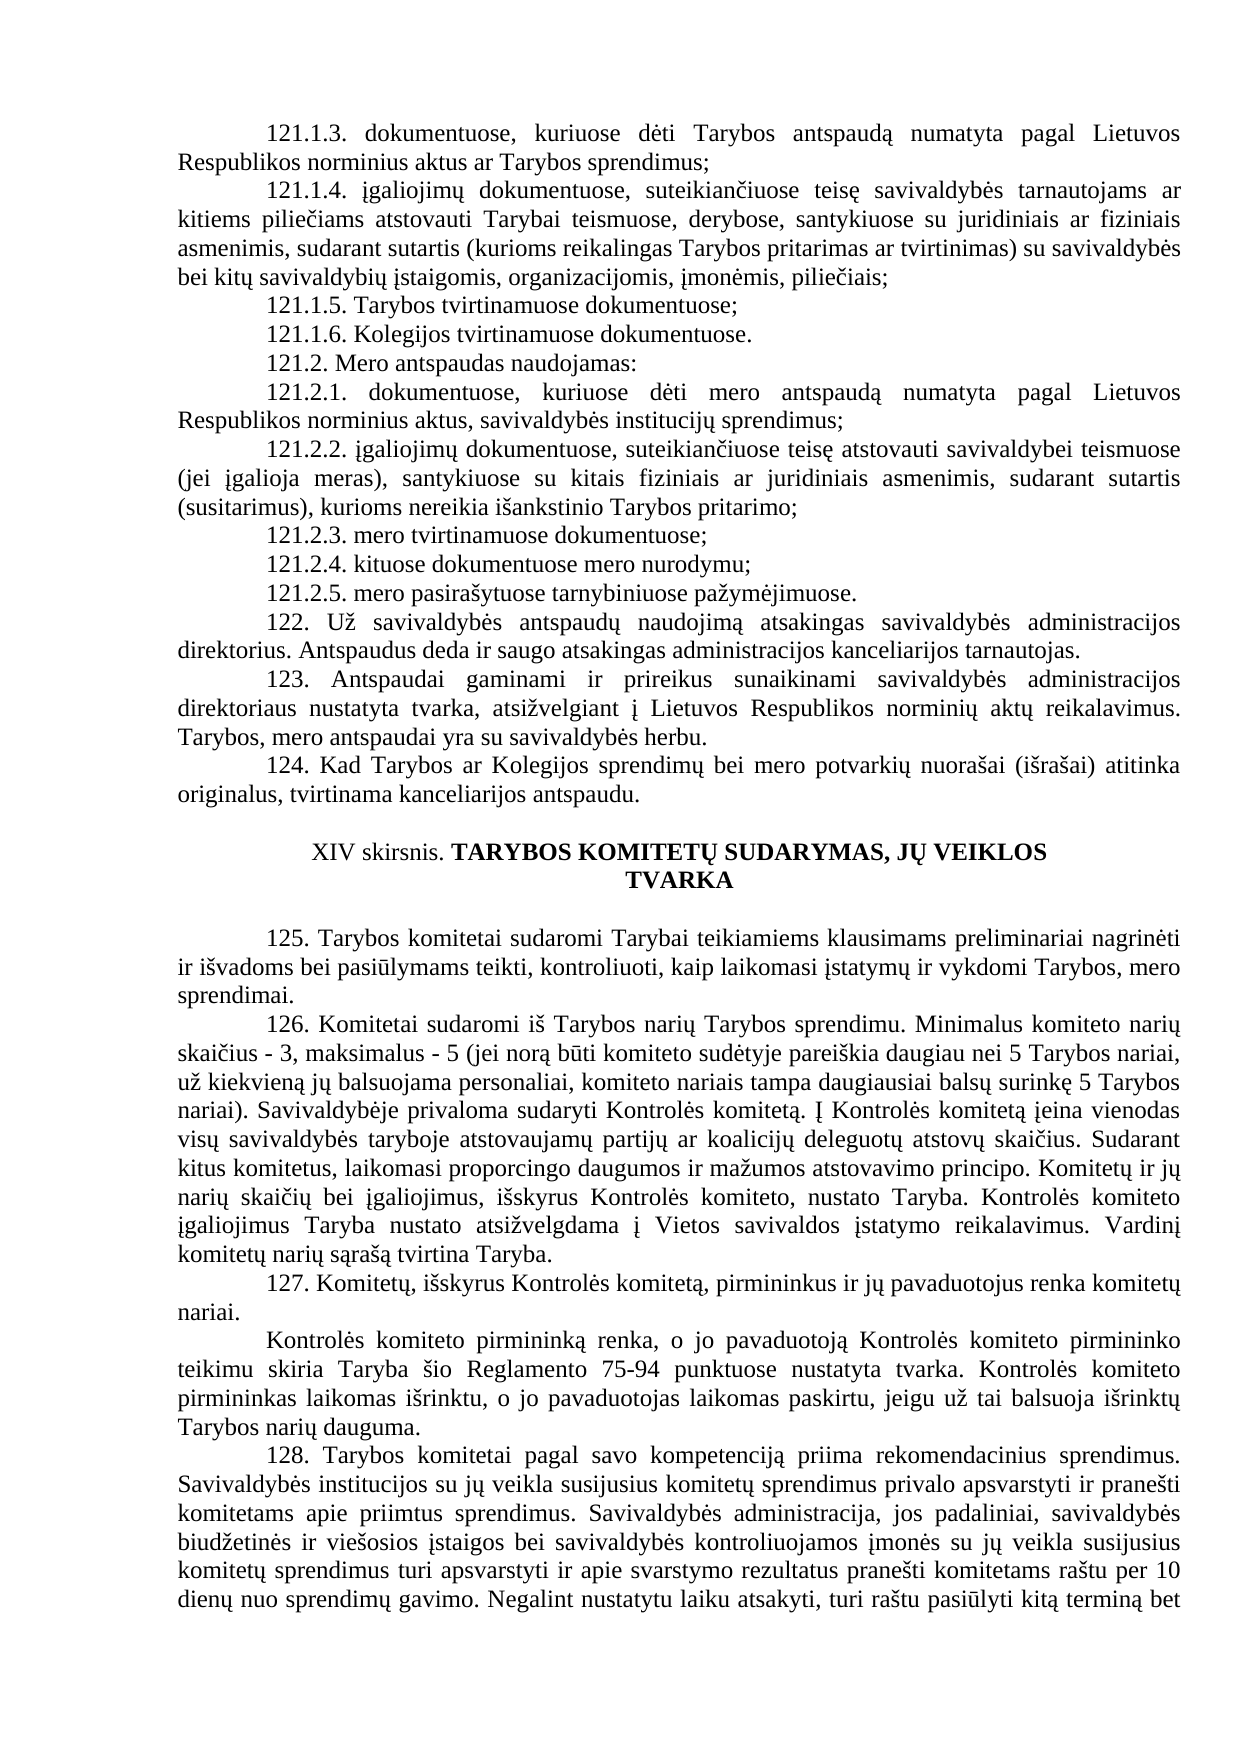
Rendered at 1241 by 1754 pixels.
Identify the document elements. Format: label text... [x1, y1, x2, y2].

text 121.2. Mero antspaudas naudojamas: [177, 348, 1181, 377]
text 121.1.4. įgaliojimų dokumentuose, suteikiančiuose teisę savivaldybės tarnautojams ar kitiems piliečiams atstovauti Tarybai teismuose, derybose, santykiuose su juridiniais ar fiziniais asmenimis, sudarant sutartis (kurioms reikalingas Tarybos pritarimas ar tvirtinimas) su savivaldybės bei kitų savivaldybių įstaigomis, organizacijomis, įmonėmis, piliečiais; [177, 176, 1181, 291]
text 121.2.1. dokumentuose, kuriuose dėti mero antspaudą numatyta pagal Lietuvos Respublikos norminius aktus, savivaldybės institucijų sprendimus; [177, 377, 1181, 434]
text 125. Tarybos komitetai sudaromi Tarybai teikiamiems klausimams preliminariai nagrinėti ir išvadoms bei pasiūlymams teikti, kontroliuoti, kaip laikomasi įstatymų ir vykdomi Tarybos, mero sprendimai. [177, 923, 1181, 1009]
text 124. Kad Tarybos ar Kolegijos sprendimų bei mero potvarkių nuorašai (išrašai) atitinka originalus, tvirtinama kanceliarijos antspaudu. [177, 751, 1181, 808]
text TVARKA [177, 866, 1181, 894]
text 121.1.3. dokumentuose, kuriuose dėti Tarybos antspaudą numatyta pagal Lietuvos Respublikos norminius aktus ar Tarybos sprendimus; [177, 118, 1181, 176]
text XIV skirsnis. TARYBOS KOMITETŲ SUDARYMAS, JŲ VEIKLOS [177, 837, 1181, 866]
text 126. Komitetai sudaromi iš Tarybos narių Tarybos sprendimu. Minimalus komiteto narių skaičius - 3, maksimalus - 5 (jei norą būti komiteto sudėtyje pareiškia daugiau nei 5 Tarybos nariai, už kiekvieną jų balsuojama personaliai, komiteto nariais tampa daugiausiai balsų surinkę 5 Tarybos nariai). Savivaldybėje privaloma sudaryti Kontrolės komitetą. Į Kontrolės komitetą įeina vienodas visų savivaldybės taryboje atstovaujamų partijų ar koalicijų deleguotų atstovų skaičius. Sudarant kitus komitetus, laikomasi proporcingo daugumos ir mažumos atstovavimo principo. Komitetų ir jų narių skaičių bei įgaliojimus, išskyrus Kontrolės komiteto, nustato Taryba. Kontrolės komiteto įgaliojimus Taryba nustato atsižvelgdama į Vietos savivaldos įstatymo reikalavimus. Vardinį komitetų narių sąrašą tvirtina Taryba. [177, 1009, 1181, 1268]
text 121.1.6. Kolegijos tvirtinamuose dokumentuose. [177, 319, 1181, 348]
text 121.2.4. kituose dokumentuose mero nurodymu; [177, 549, 1181, 578]
text 121.2.3. mero tvirtinamuose dokumentuose; [177, 521, 1181, 549]
text 121.2.2. įgaliojimų dokumentuose, suteikiančiuose teisę atstovauti savivaldybei teismuose (jei įgalioja meras), santykiuose su kitais fiziniais ar juridiniais asmenimis, sudarant sutartis (susitarimus), kurioms nereikia išankstinio Tarybos pritarimo; [177, 434, 1181, 521]
text Kontrolės komiteto pirmininką renka, o jo pavaduotoją Kontrolės komiteto pirmininko teikimu skiria Taryba šio Reglamento 75-94 punktuose nustatyta tvarka. Kontrolės komiteto pirmininkas laikomas išrinktu, o jo pavaduotojas laikomas paskirtu, jeigu už tai balsuoja išrinktų Tarybos narių dauguma. [177, 1326, 1181, 1441]
text 121.1.5. Tarybos tvirtinamuose dokumentuose; [177, 291, 1181, 319]
text 123. Antspaudai gaminami ir prireikus sunaikinami savivaldybės administracijos direktoriaus nustatyta tvarka, atsižvelgiant į Lietuvos Respublikos norminių aktų reikalavimus. Tarybos, mero antspaudai yra su savivaldybės herbu. [177, 664, 1181, 751]
text 128. Tarybos komitetai pagal savo kompetenciją priima rekomendacinius sprendimus. Savivaldybės institucijos su jų veikla susijusius komitetų sprendimus privalo apsvarstyti ir pranešti komitetams apie priimtus sprendimus. Savivaldybės administracija, jos padaliniai, savivaldybės biudžetinės ir viešosios įstaigos bei savivaldybės kontroliuojamos įmonės su jų veikla susijusius komitetų sprendimus turi apsvarstyti ir apie svarstymo rezultatus pranešti komitetams raštu per 10 dienų nuo sprendimų gavimo. Negalint nustatytu laiku atsakyti, turi raštu pasiūlyti kitą terminą bet [177, 1441, 1181, 1613]
text 121.2.5. mero pasirašytuose tarnybiniuose pažymėjimuose. [177, 578, 1181, 607]
text 122. Už savivaldybės antspaudų naudojimą atsakingas savivaldybės administracijos direktorius. Antspaudus deda ir saugo atsakingas administracijos kanceliarijos tarnautojas. [177, 607, 1181, 664]
text 127. Komitetų, išskyrus Kontrolės komitetą, pirmininkus ir jų pavaduotojus renka komitetų nariai. [177, 1268, 1181, 1326]
